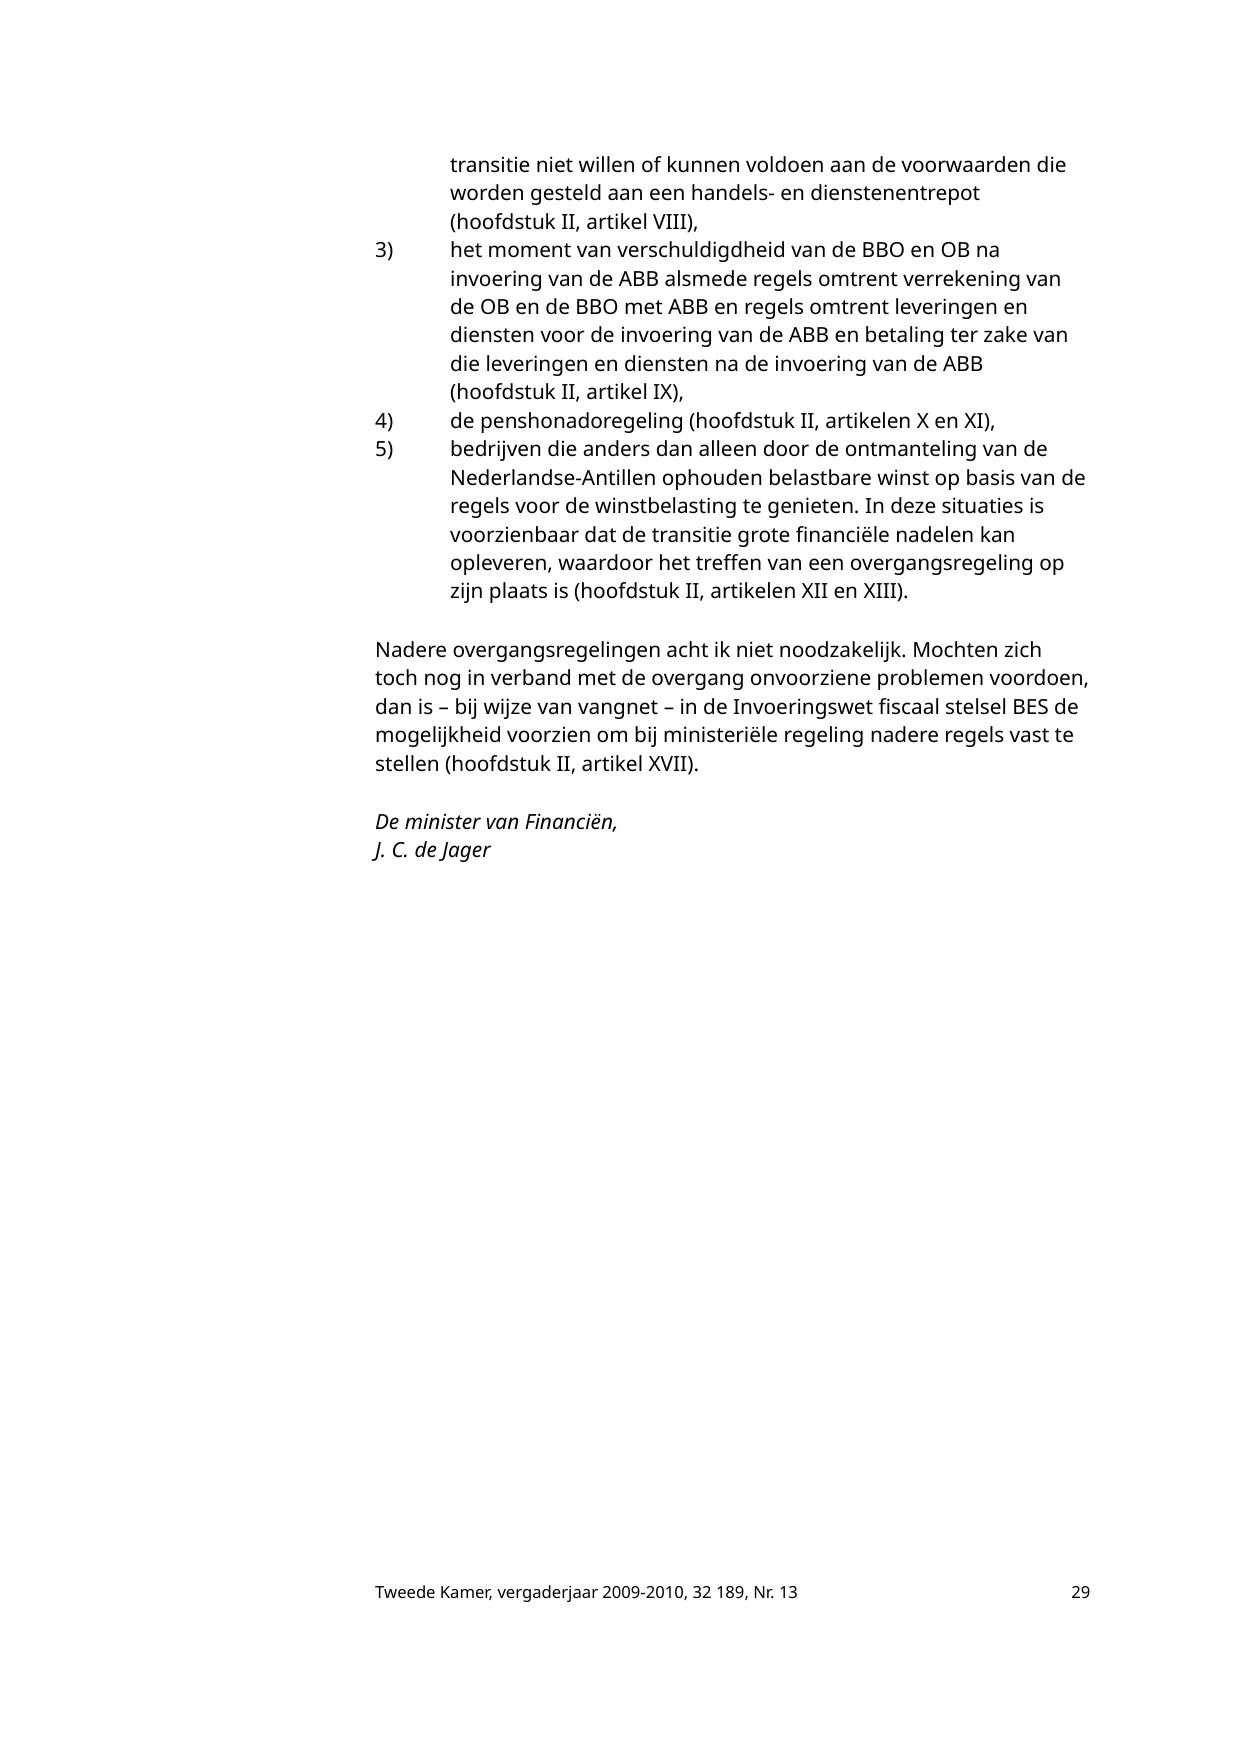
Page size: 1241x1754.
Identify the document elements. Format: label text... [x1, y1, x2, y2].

text J. C. de Jager [375, 836, 1090, 864]
list bedrijven die anders dan alleen door de ontmanteling van de Nederlandse-Antillen ophouden belastbare winst op basis van de regels voor de winstbelasting te genieten. In deze situaties is voorzienbaar dat de transitie grote financiële nadelen kan opleveren, waardoor het treffen van een overgangsregeling op zijn plaats is (hoofdstuk II, artikelen XII en XIII). [375, 434, 1090, 605]
text De minister van Financiën, [375, 807, 1090, 836]
list transitie niet willen of kunnen voldoen aan de voorwaarden die worden gesteld aan een handels- en dienstenentrepot (hoofdstuk II, artikel VIII), [375, 150, 1090, 235]
list het moment van verschuldigdheid van de BBO en OB na invoering van de ABB alsmede regels omtrent verrekening van de OB en de BBO met ABB en regels omtrent leveringen en diensten voor de invoering van de ABB en betaling ter zake van die leveringen en diensten na de invoering van de ABB (hoofdstuk II, artikel IX), [375, 235, 1090, 406]
list de penshonadoregeling (hoofdstuk II, artikelen X en XI), [375, 406, 1090, 434]
text Nadere overgangsregelingen acht ik niet noodzakelijk. Mochten zich toch nog in verband met de overgang onvoorziene problemen voordoen, dan is – bij wijze van vangnet – in de Invoeringswet fiscaal stelsel BES de mogelijkheid voorzien om bij ministeriële regeling nadere regels vast te stellen (hoofdstuk II, artikel XVII). [375, 635, 1090, 777]
